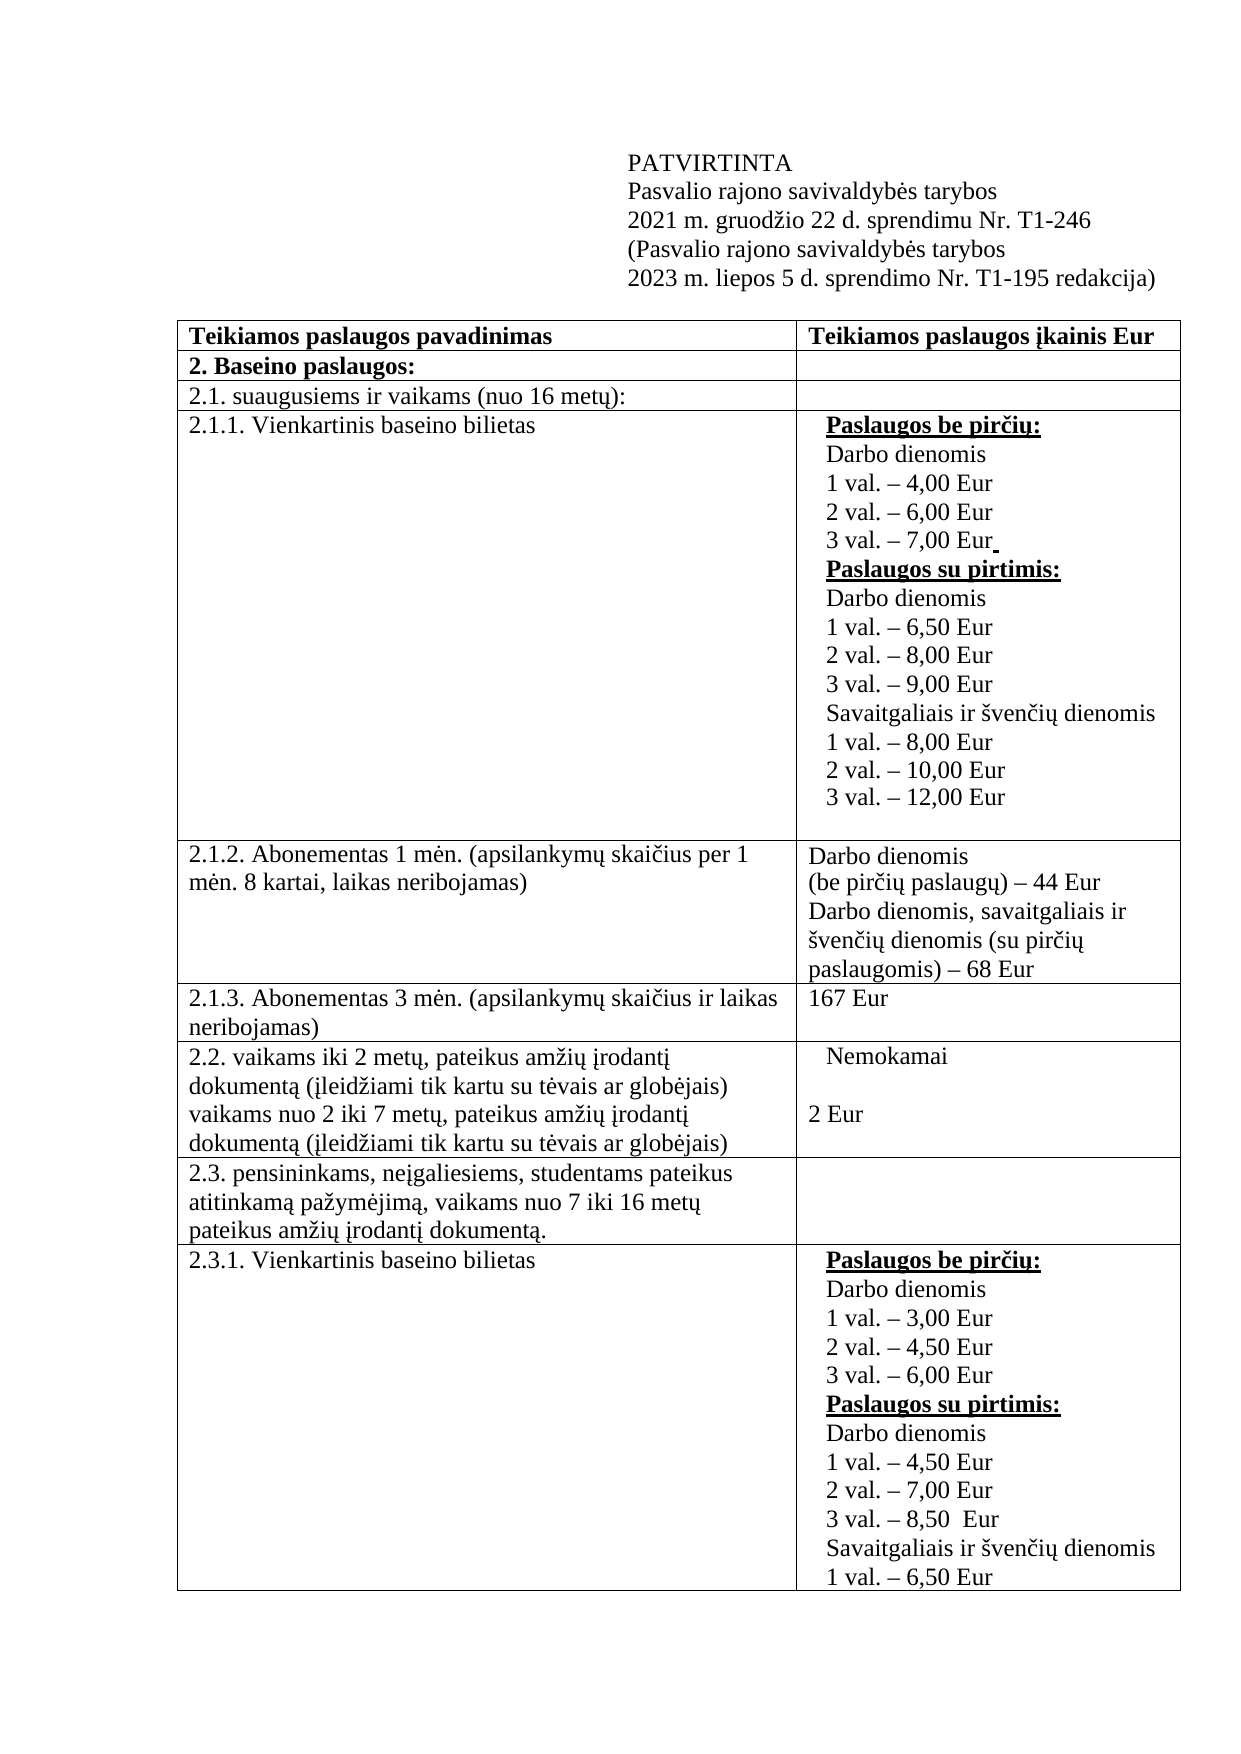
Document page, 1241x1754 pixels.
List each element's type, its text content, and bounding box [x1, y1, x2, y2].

table_cell Paslaugos be pirčių: Darbo dienomis 1 val. – 4,00 Eur 2 val. – 6,00 Eur 3 val. – 7,00 Eur Paslaugos su pirtimis: Darbo dienomis 1 val. – 6,50 Eur 2 val. – 8,00 Eur 3 val. – 9,00 Eur Savaitgaliais ir švenčių dienomis 1 val. – 8,00 Eur 2 val. – 10,00 Eur 3 val. – 12,00 Eur [797, 411, 1180, 840]
table_cell [797, 381, 1180, 409]
text 2023 m. liepos 5 d. sprendimo Nr. T1-195 redakcija) [552, 263, 1181, 291]
table_cell [797, 1158, 1180, 1244]
text 2021 m. gruodžio 22 d. sprendimu Nr. T1-246 [177, 205, 1181, 234]
table_cell 2.1. suaugusiems ir vaikams (nuo 16 metų): [178, 381, 796, 409]
table_cell 2.1.2. Abonementas 1 mėn. (apsilankymų skaičius per 1 mėn. 8 kartai, laikas neribojamas) [178, 841, 796, 982]
table_cell Nemokamai 2 Eur [797, 1042, 1180, 1157]
text Pasvalio rajono savivaldybės tarybos [177, 176, 1181, 205]
table_cell [797, 351, 1180, 380]
table_cell 2.2. vaikams iki 2 metų, pateikus amžių įrodantį dokumentą (įleidžiami tik kartu su tėvais ar globėjais) vaikams nuo 2 iki 7 metų, pateikus amžių įrodantį dokumentą (įleidžiami tik kartu su tėvais ar globėjais) [178, 1042, 796, 1157]
table_header Teikiamos paslaugos pavadinimas [178, 321, 796, 350]
table_cell Darbo dienomis (be pirčių paslaugų) – 44 Eur Darbo dienomis, savaitgaliais ir švenčių dienomis (su pirčių paslaugomis) – 68 Eur [797, 841, 1180, 982]
text (Pasvalio rajono savivaldybės tarybos [177, 234, 1181, 263]
table_cell 2.3.1. Vienkartinis baseino bilietas [178, 1245, 796, 1590]
table_cell 2.3. pensininkams, neįgaliesiems, studentams pateikus atitinkamą pažymėjimą, vaikams nuo 7 iki 16 metų pateikus amžių įrodantį dokumentą. [178, 1158, 796, 1244]
table_cell 2.1.1. Vienkartinis baseino bilietas [178, 411, 796, 840]
table_header Teikiamos paslaugos įkainis Eur [797, 321, 1180, 350]
text PATVIRTINTA [177, 148, 1181, 176]
table_cell 167 Eur [797, 984, 1180, 1041]
table_cell 2. Baseino paslaugos: [178, 351, 796, 380]
table_cell Paslaugos be pirčių: Darbo dienomis 1 val. – 3,00 Eur 2 val. – 4,50 Eur 3 val. – 6,00 Eur Paslaugos su pirtimis: Darbo dienomis 1 val. – 4,50 Eur 2 val. – 7,00 Eur 3 val. – 8,50 Eur Savaitgaliais ir švenčių dienomis 1 val. – 6,50 Eur [797, 1245, 1180, 1590]
table_cell 2.1.3. Abonementas 3 mėn. (apsilankymų skaičius ir laikas neribojamas) [178, 984, 796, 1041]
